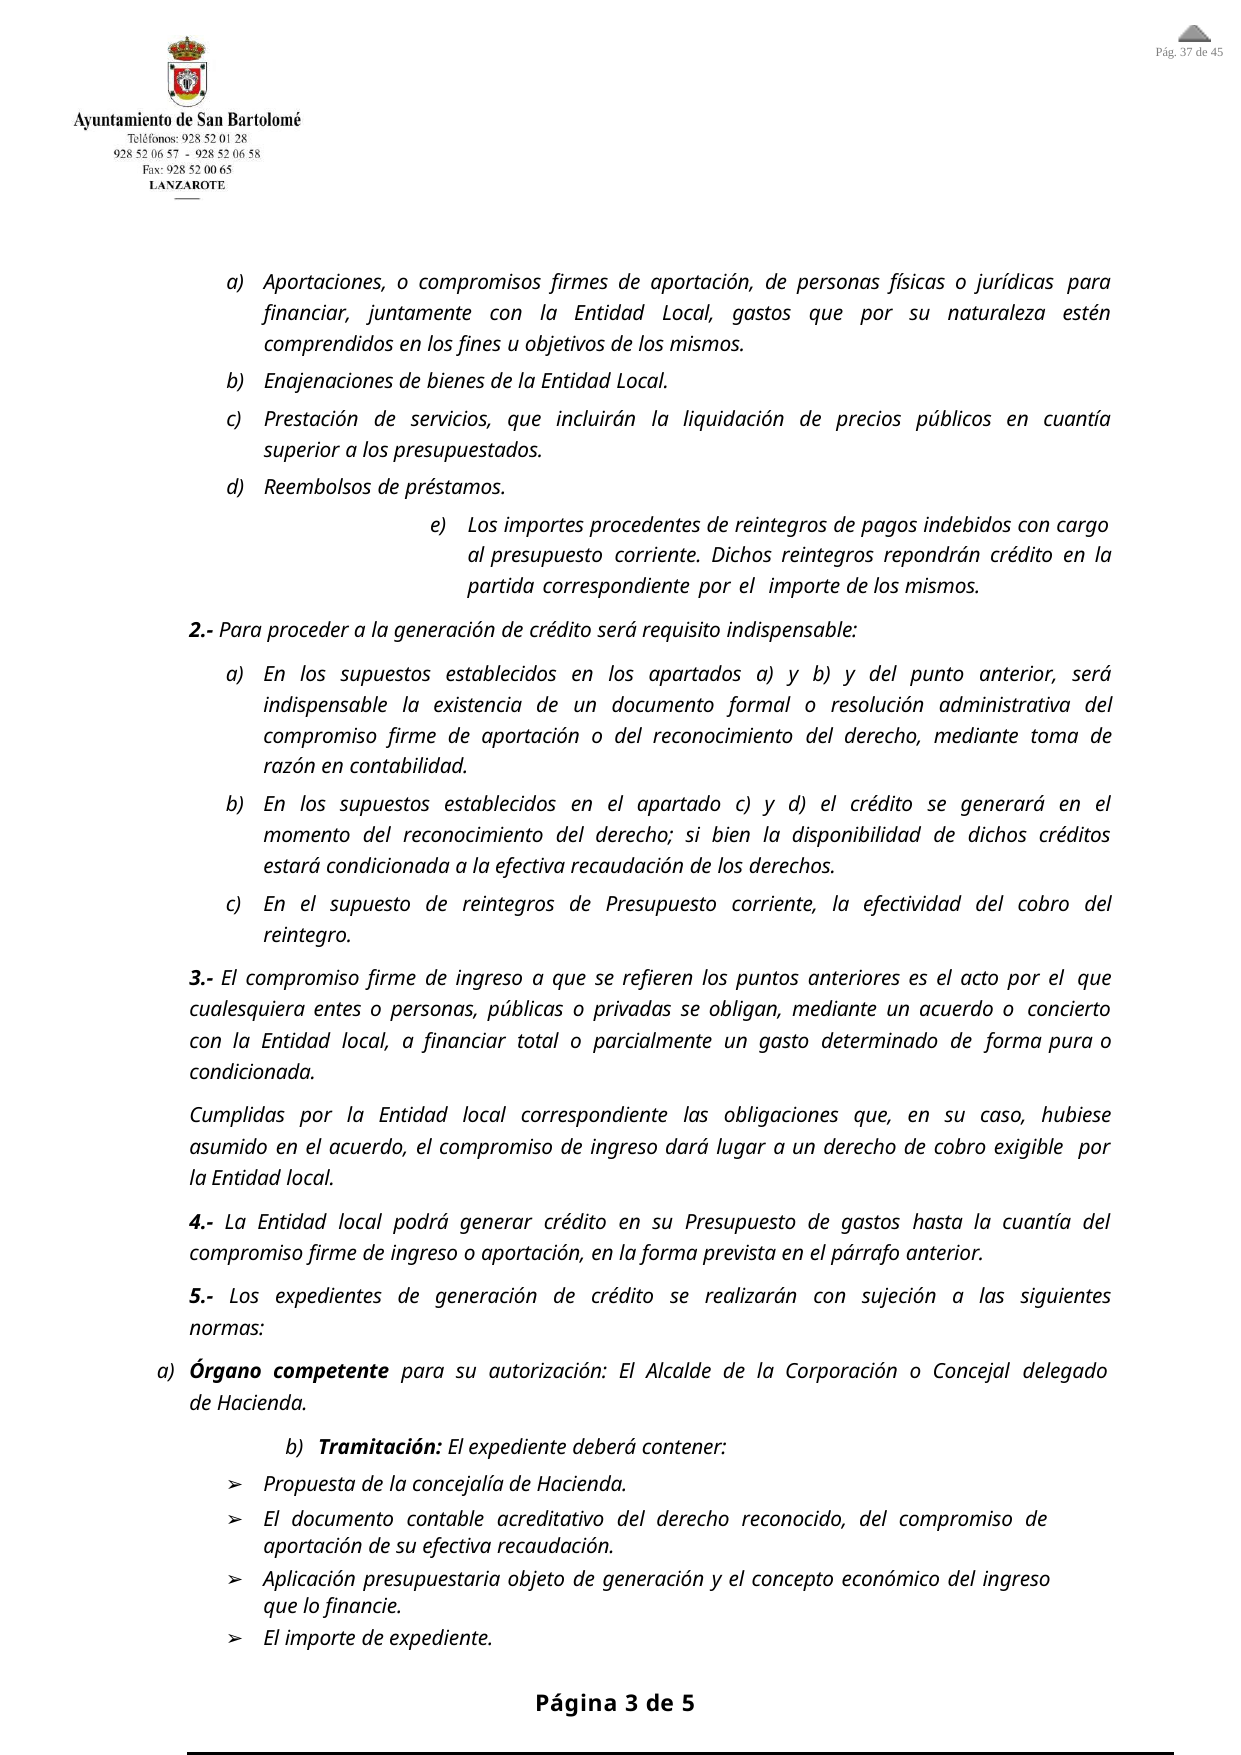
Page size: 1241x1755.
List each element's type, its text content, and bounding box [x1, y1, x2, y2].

list Propuesta de la concejalía de Hacienda. [226, 1464, 1236, 1499]
list En los supuestos establecidos en los apartados a) y b) y del punto anterior, será indispensable la existencia de un documento formal o resolución administrativa del compromiso firme de aportación o del reconocimiento del derecho, mediante toma de razón en contabilidad. [226, 659, 1112, 780]
list En el supuesto de reintegros de Presupuesto corriente, la efectividad del cobro del reintegro. [226, 889, 1112, 948]
list En los supuestos establecidos en el apartado c) y d) el crédito se generará en el momento del reconocimiento del derecho; si bien la disponibilidad de dichos créditos estará condicionada a la efectiva recaudación de los derechos. [226, 789, 1111, 880]
text 3.- El compromiso firme de ingreso a que se refieren los puntos anteriores es el acto por el que cualesquiera entes o personas, públicas o privadas se obligan, mediante un acuerdo o concierto con la Entidad local, a financiar total o parcialmente un gasto determinado de forma pura o condicionada. [189, 963, 1112, 1086]
text que lo financie. [263, 1595, 1236, 1618]
list Los importes procedentes de reintegros de pagos indebidos con cargo al presupuesto corriente. Dichos reintegros repondrán crédito en la partida correspondiente por el importe de los mismos. [430, 510, 1112, 600]
list Reembolsos de préstamos. [226, 472, 1236, 501]
text 5.- Los expedientes de generación de crédito se realizarán con sujeción a las siguientes normas: [189, 1282, 1112, 1341]
list Órgano competente para su autorización: El Alcalde de la Corporación o Concejal delegado de Hacienda. [157, 1357, 1111, 1416]
list Tramitación: El expediente deberá contener: [285, 1432, 1236, 1460]
list El documento contable acreditativo del derecho reconocido, del compromiso de [226, 1499, 1236, 1533]
list El importe de expediente. [226, 1618, 1236, 1652]
list Enajenaciones de bienes de la Entidad Local. [226, 367, 1236, 395]
text 2.- Para proceder a la generación de crédito será requisito indispensable: [189, 615, 1236, 644]
text 4.- La Entidad local podrá generar crédito en su Presupuesto de gastos hasta la cuantía del compromiso firme de ingreso o aportación, en la forma prevista en el párrafo anterior. [189, 1207, 1111, 1267]
list Prestación de servicios, que incluirán la liquidación de precios públicos en cuantía superior a los presupuestados. [226, 404, 1111, 463]
text Cumplidas por la Entidad local correspondiente las obligaciones que, en su caso, hubiese asumido en el acuerdo, el compromiso de ingreso dará lugar a un derecho de cobro exigible por la Entidad local. [189, 1101, 1112, 1191]
list Aportaciones, o compromisos firmes de aportación, de personas físicas o jurídicas para financiar, juntamente con la Entidad Local, gastos que por su naturaleza estén comprendidos en los fines u objetivos de los mismos. [226, 267, 1111, 357]
list Aplicación presupuestaria objeto de generación y el concepto económico del ingreso [226, 1558, 1236, 1593]
text aportación de su efectiva recaudación. [263, 1535, 1236, 1558]
